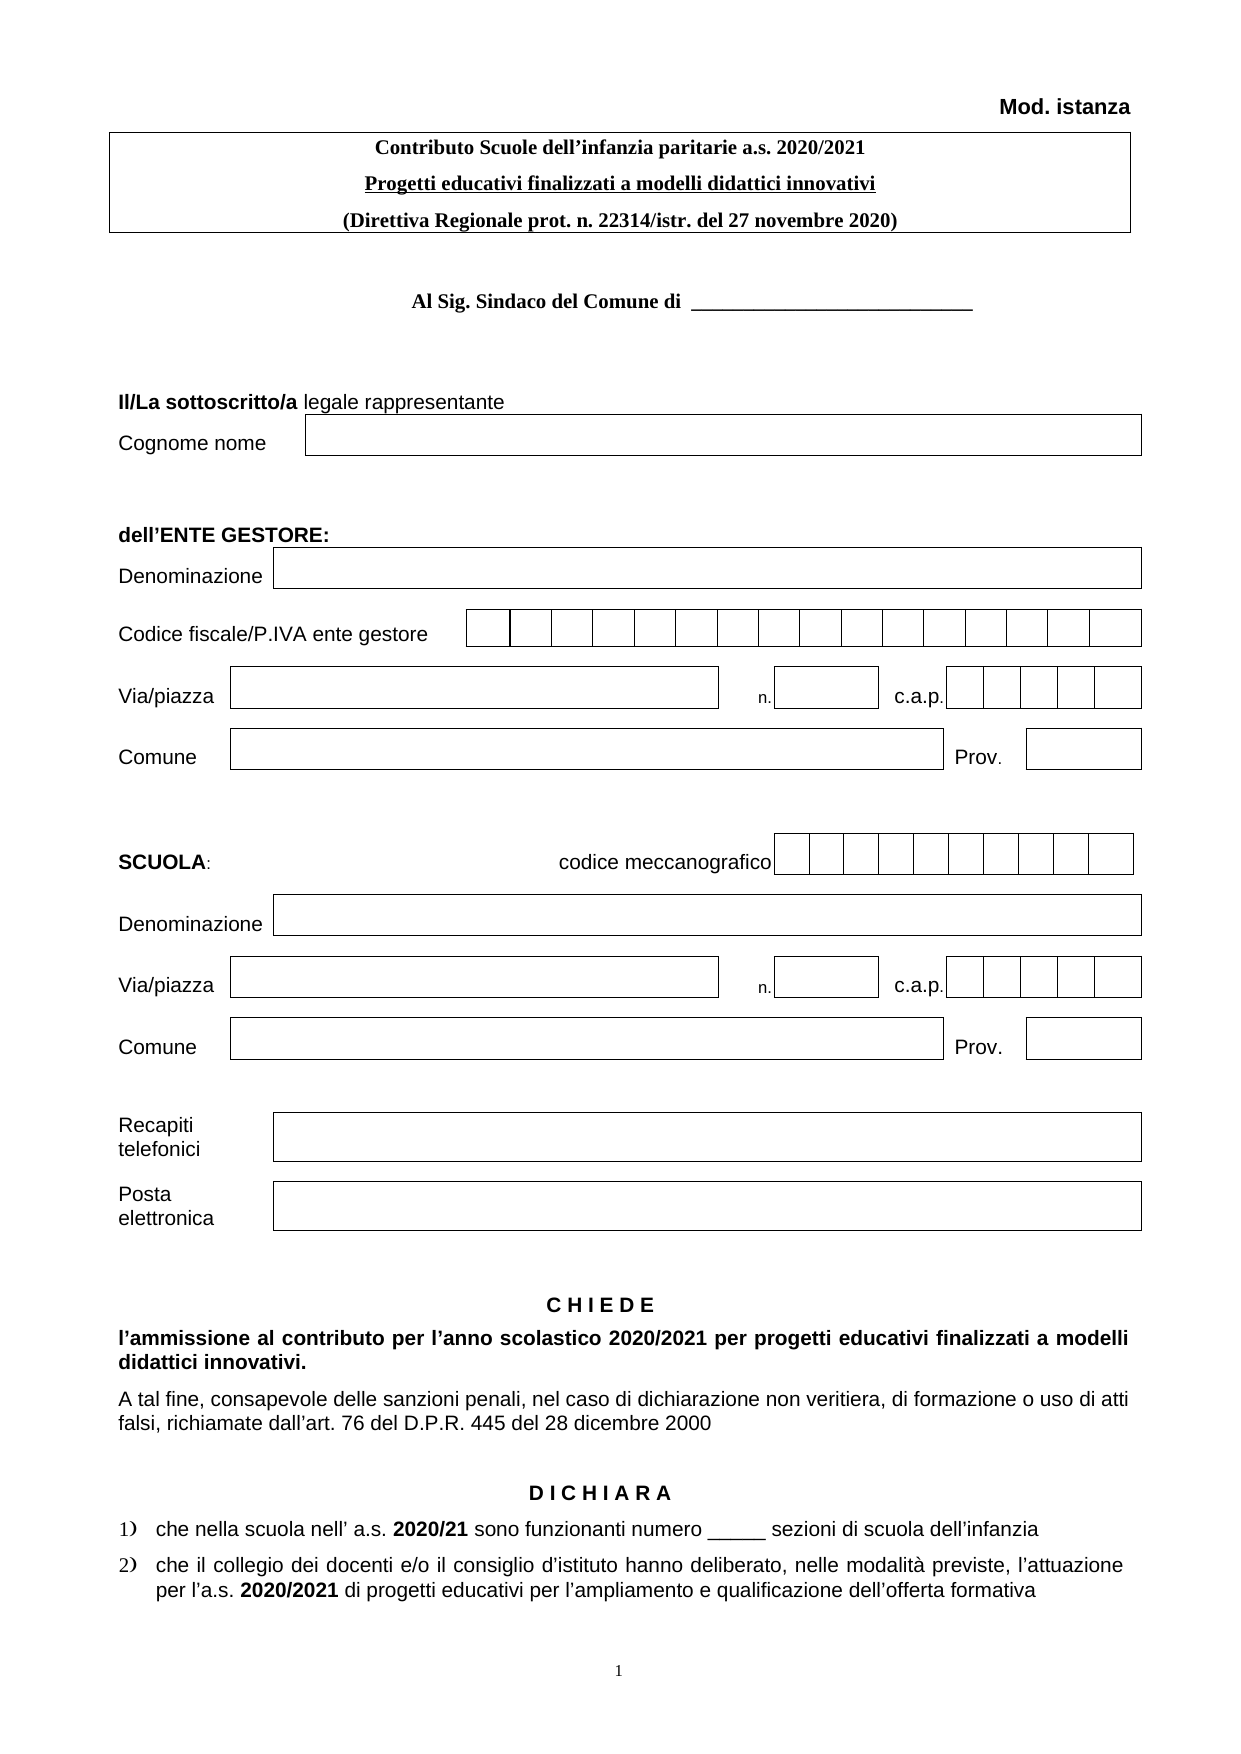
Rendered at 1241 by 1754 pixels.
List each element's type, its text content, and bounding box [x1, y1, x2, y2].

table_header [1021, 957, 1057, 997]
table_header codice meccanografico [224, 833, 774, 874]
table_header [966, 610, 1006, 646]
table_header [306, 415, 1141, 455]
table_header Comune [107, 1017, 230, 1058]
table_header [984, 667, 1020, 707]
table_header [274, 1113, 1141, 1161]
table_header Recapiti telefonici [107, 1112, 273, 1161]
subtitle Al Sig. Sindaco del Comune di ___________________________ [118, 289, 1131, 313]
table_header [924, 610, 965, 646]
table_header [984, 957, 1020, 997]
table_header c.a.p. [879, 666, 946, 707]
list che nella scuola nell’ a.s. 2020/21 sono funzionanti numero _____ sezioni di scuola dell’infanzia [118, 1517, 1125, 1541]
table_header [1089, 834, 1133, 874]
table_header [1058, 667, 1094, 707]
list che il collegio dei docenti e/o il consiglio d’istituto hanno deliberato, nelle modalità previste, l’attuazione per l’a.s. 2020/2021 di progetti educativi per l’ampliamento e qualificazione dell’offerta formativa [118, 1553, 1125, 1601]
table_header [775, 667, 878, 707]
table_header [984, 834, 1018, 874]
table_header Denominazione [107, 547, 273, 588]
table_header [800, 610, 841, 646]
table_header [947, 667, 983, 707]
table_header [1007, 610, 1047, 646]
table_header [274, 548, 1141, 588]
table_header [1090, 610, 1141, 646]
table_header [810, 834, 843, 874]
table_header Comune [107, 728, 230, 769]
text A tal fine, consapevole delle sanzioni penali, nel caso di dichiarazione non veritiera, di formazione o uso di atti falsi, richiamate dall’art. 76 del D.P.R. 445 del 28 dicembre 2000 [118, 1387, 1130, 1434]
table_header [511, 610, 551, 646]
table_header [879, 834, 913, 874]
table_header [1058, 957, 1094, 997]
table_header [914, 834, 948, 874]
table_header [231, 1018, 943, 1058]
table_header [883, 610, 923, 646]
table_header [635, 610, 675, 646]
table_header Prov. [944, 728, 1026, 769]
table_header Denominazione [107, 894, 273, 935]
table_header Via/piazza [107, 666, 230, 707]
table_header [844, 834, 878, 874]
table_header [1019, 834, 1053, 874]
text Il/La sottoscritto/a legale rappresentante [118, 389, 1131, 413]
table_header SCUOLA: [107, 833, 223, 874]
table_header [274, 895, 1141, 935]
subtitle C H I E D E [73, 1293, 1127, 1317]
table_header [1027, 729, 1141, 769]
text dell’ENTE GESTORE: [118, 523, 1131, 547]
table_header Codice fiscale/P.IVA ente gestore [107, 609, 466, 646]
text Contributo Scuole dell’infanzia paritarie a.s. 2020/2021 [110, 133, 1130, 159]
table_header [1095, 957, 1141, 997]
table_header [775, 834, 809, 874]
table_header [718, 610, 758, 646]
table_header [231, 957, 718, 997]
table_header [467, 610, 509, 646]
table_header [593, 610, 634, 646]
table_header [1054, 834, 1088, 874]
table_header [759, 610, 799, 646]
table_header n. [719, 956, 774, 997]
table_header [1048, 610, 1089, 646]
table_header [1027, 1018, 1141, 1058]
table_header [775, 957, 878, 997]
table_header Prov. [944, 1017, 1026, 1058]
table_header [552, 610, 592, 646]
text Progetti educativi finalizzati a modelli didattici innovativi [110, 168, 1130, 195]
table_header Via/piazza [107, 956, 230, 997]
table_header [1095, 667, 1141, 707]
text Mod. istanza [118, 94, 1130, 119]
table_header c.a.p. [879, 956, 946, 997]
table_header Posta elettronica [107, 1181, 273, 1230]
subtitle D I C H I A R A [73, 1480, 1127, 1504]
table_header [947, 957, 983, 997]
table_header [274, 1182, 1141, 1230]
table_header n. [719, 666, 774, 707]
table_header [949, 834, 983, 874]
table_header Cognome nome [107, 414, 305, 455]
text (Direttiva Regionale prot. n. 22314/istr. del 27 novembre 2020) [110, 205, 1130, 232]
text l’ammissione al contributo per l’anno scolastico 2020/2021 per progetti educativi finalizzati a modelli didattici innovativi. [118, 1326, 1131, 1374]
table_header [676, 610, 717, 646]
table_header [231, 729, 943, 769]
table_header [842, 610, 882, 646]
table_header [231, 667, 718, 707]
table_header [1021, 667, 1057, 707]
